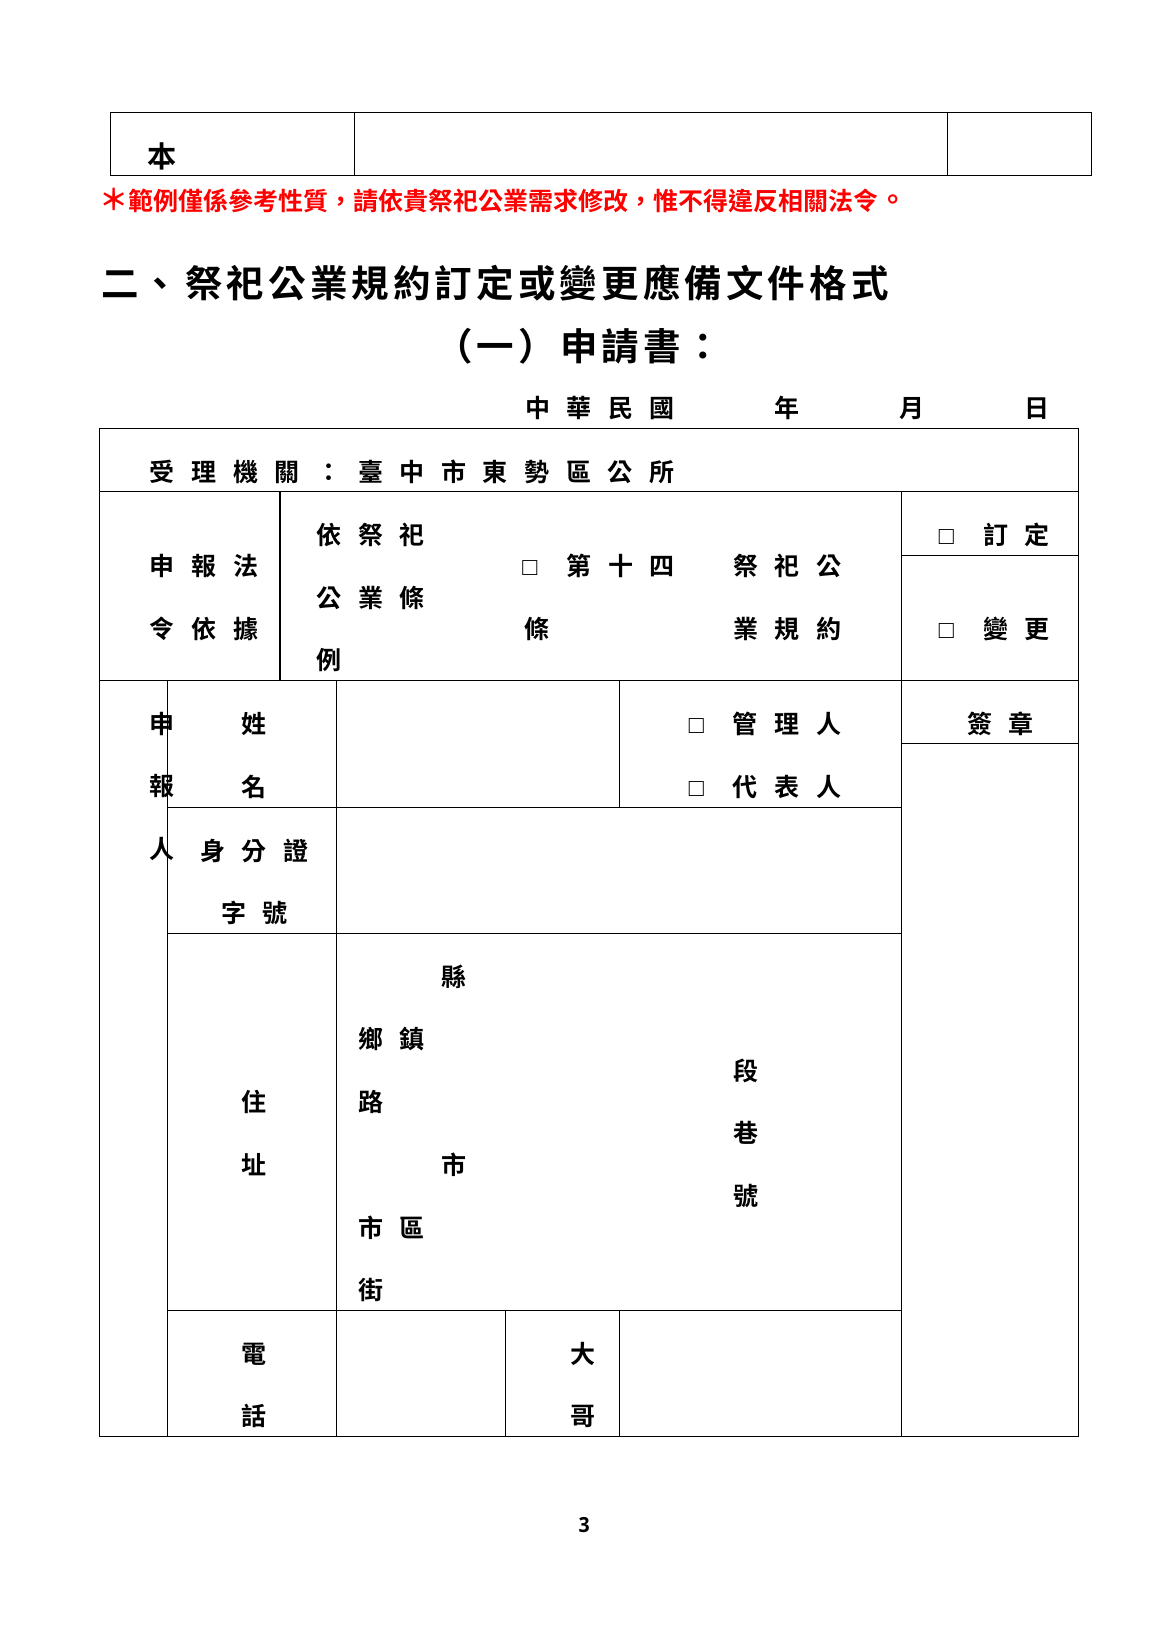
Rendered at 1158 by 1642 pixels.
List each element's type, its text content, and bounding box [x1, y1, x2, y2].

table_cell [948, 113, 1091, 175]
table_cell 本 [111, 113, 354, 175]
table_cell □ 第十四條 [477, 492, 702, 679]
table_cell 姓 名 [168, 681, 336, 807]
text ＊範例僅係參考性質，請依貴祭祀公業需求修改，惟不得違反相關法令。 [99, 176, 1058, 219]
table_cell □ 變更 [902, 556, 1078, 679]
table_cell 電 話 [168, 1311, 336, 1436]
table_cell □ 訂定 [902, 492, 1078, 554]
table_cell □ 管理人 [620, 681, 901, 743]
table_cell [902, 744, 1078, 1436]
table_cell 市 市區 街 [337, 1121, 702, 1310]
table_cell 祭祀公業規約 [702, 492, 901, 679]
table_cell □ 代表人 [620, 743, 901, 807]
table_cell 依祭祀公業條例 [281, 492, 477, 679]
table_cell 申報法令依據 [100, 492, 279, 679]
table_cell [337, 808, 901, 933]
table_cell 大哥 [506, 1311, 619, 1436]
text 中華民國 年 月 日 [99, 365, 1058, 427]
table_cell 段 巷 號 [702, 934, 901, 1310]
table_cell 身分證字號 [168, 808, 336, 933]
table_cell 簽章 [902, 681, 1078, 743]
table_cell [620, 1311, 901, 1436]
table_cell [337, 1311, 505, 1436]
table_cell 申報人 [100, 681, 167, 1436]
text （一）申請書： [99, 302, 1058, 365]
table_cell 住 址 [168, 934, 336, 1310]
table_header 受理機關：臺中市東勢區公所 [100, 429, 1078, 491]
table_cell 縣 鄉鎮 路 [337, 934, 702, 1121]
table_cell [337, 681, 619, 807]
table_cell [355, 113, 947, 175]
text 二、祭祀公業規約訂定或變更應備文件格式 [99, 240, 1058, 302]
